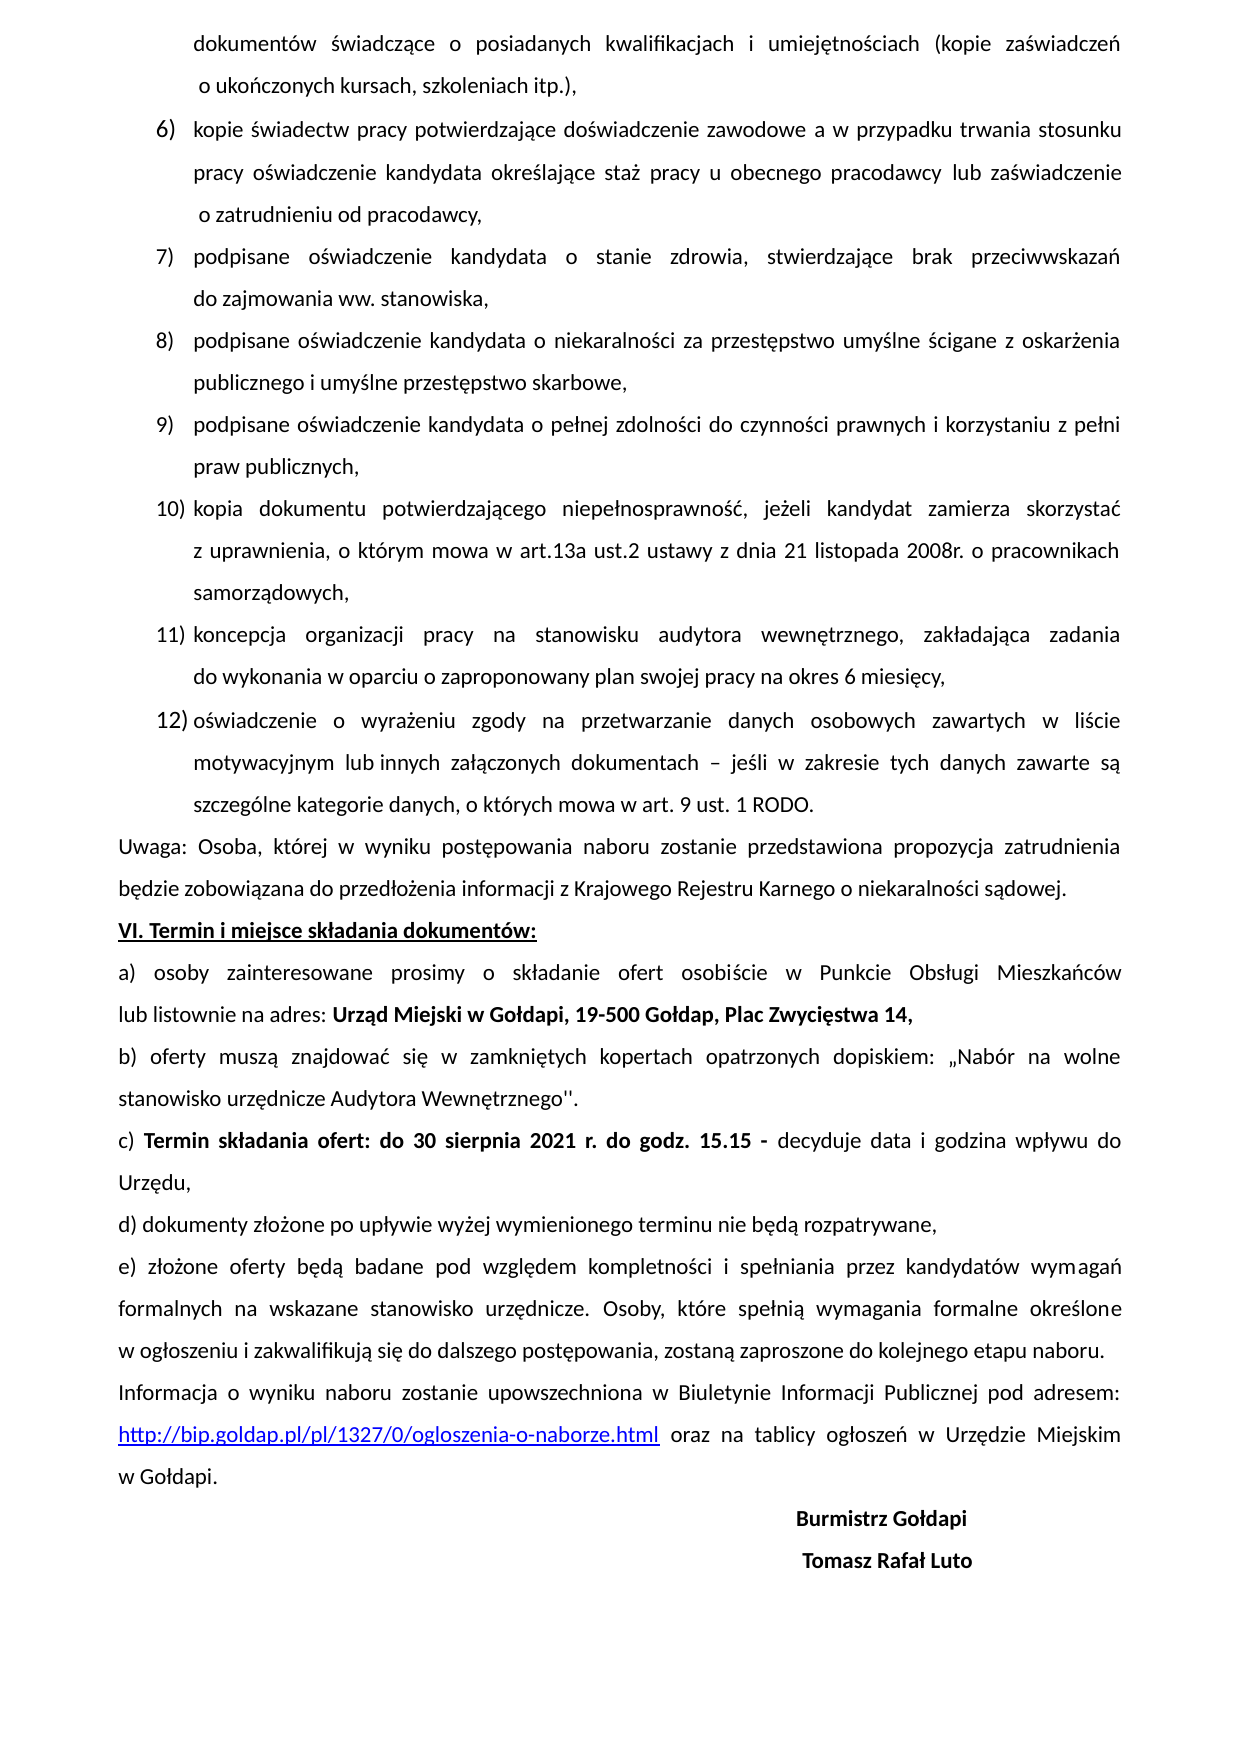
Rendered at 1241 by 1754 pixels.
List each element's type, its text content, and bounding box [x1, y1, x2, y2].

text Uwaga: Osoba, której w wyniku postępowania naboru zostanie przedstawiona propozycja zatrudnienia będzie zobowiązana do przedłożenia informacji z Krajowego Rejestru Karnego o niekaralności sądowej. [118, 832, 1122, 902]
list podpisane oświadczenie kandydata o stanie zdrowia, stwierdzające brak przeciwwskazań do zajmowania ww. stanowiska, [156, 242, 1122, 312]
list kopie świadectw pracy potwierdzające doświadczenie zawodowe a w przypadku trwania stosunku pracy oświadczenie kandydata określające staż pracy u obecnego pracodawcy lub zaświadczenie o zatrudnieniu od pracodawcy, [156, 113, 1122, 228]
list kopia dokumentu potwierdzającego niepełnosprawność, jeżeli kandydat zamierza skorzystać z uprawnienia, o którym mowa w art.13a ust.2 ustawy z dnia 21 listopada 2008r. o pracownikach samorządowych, [156, 494, 1122, 606]
list oświadczenie o wyrażeniu zgody na przetwarzanie danych osobowych zawartych w liście motywacyjnym lub innych załączonych dokumentach – jeśli w zakresie tych danych zawarte są szczególne kategorie danych, o których mowa w art. 9 ust. 1 RODO. [156, 704, 1122, 818]
list koncepcja organizacji pracy na stanowisku audytora wewnętrznego, zakładająca zadania do wykonania w oparciu o zaproponowany plan swojej pracy na okres 6 miesięcy, [156, 620, 1122, 690]
text VI. Termin i miejsce składania dokumentów: [118, 916, 1122, 944]
list podpisane oświadczenie kandydata o niekaralności za przestępstwo umyślne ścigane z oskarżenia publicznego i umyślne przestępstwo skarbowe, [156, 326, 1122, 396]
text c) Termin składania ofert: do 30 sierpnia 2021 r. do godz. 15.15 - decyduje data i godzina wpływu do Urzędu, [118, 1126, 1122, 1196]
text Informacja o wyniku naboru zostanie upowszechniona w Biuletynie Informacji Publicznej pod adresem: http://bip.goldap.pl/pl/1327/0/ogloszenia-o-naborze.html oraz na tablicy ogłoszeń w Urzędzie Miejskim w Gołdapi. [118, 1378, 1122, 1490]
text d) dokumenty złożone po upływie wyżej wymienionego terminu nie będą rozpatrywane, [118, 1210, 1122, 1238]
list dokumentów świadczące o posiadanych kwalifikacjach i umiejętnościach (kopie zaświadczeń o ukończonych kursach, szkoleniach itp.), [156, 29, 1122, 99]
list podpisane oświadczenie kandydata o pełnej zdolności do czynności prawnych i korzystaniu z pełni praw publicznych, [156, 410, 1122, 480]
text e) złożone oferty będą badane pod względem kompletności i spełniania przez kandydatów wymagań formalnych na wskazane stanowisko urzędnicze. Osoby, które spełnią wymagania formalne określone w ogłoszeniu i zakwalifikują się do dalszego postępowania, zostaną zaproszone do kolejnego etapu naboru. [118, 1252, 1122, 1364]
text a) osoby zainteresowane prosimy o składanie ofert osobiście w Punkcie Obsługi Mieszkańców lub listownie na adres: Urząd Miejski w Gołdapi, 19-500 Gołdap, Plac Zwycięstwa 14, [118, 958, 1122, 1028]
text Burmistrz Gołdapi [118, 1504, 1122, 1532]
text Tomasz Rafał Luto [118, 1546, 1122, 1574]
text b) oferty muszą znajdować się w zamkniętych kopertach opatrzonych dopiskiem: „Nabór na wolne stanowisko urzędnicze Audytora Wewnętrznego''. [118, 1042, 1122, 1112]
